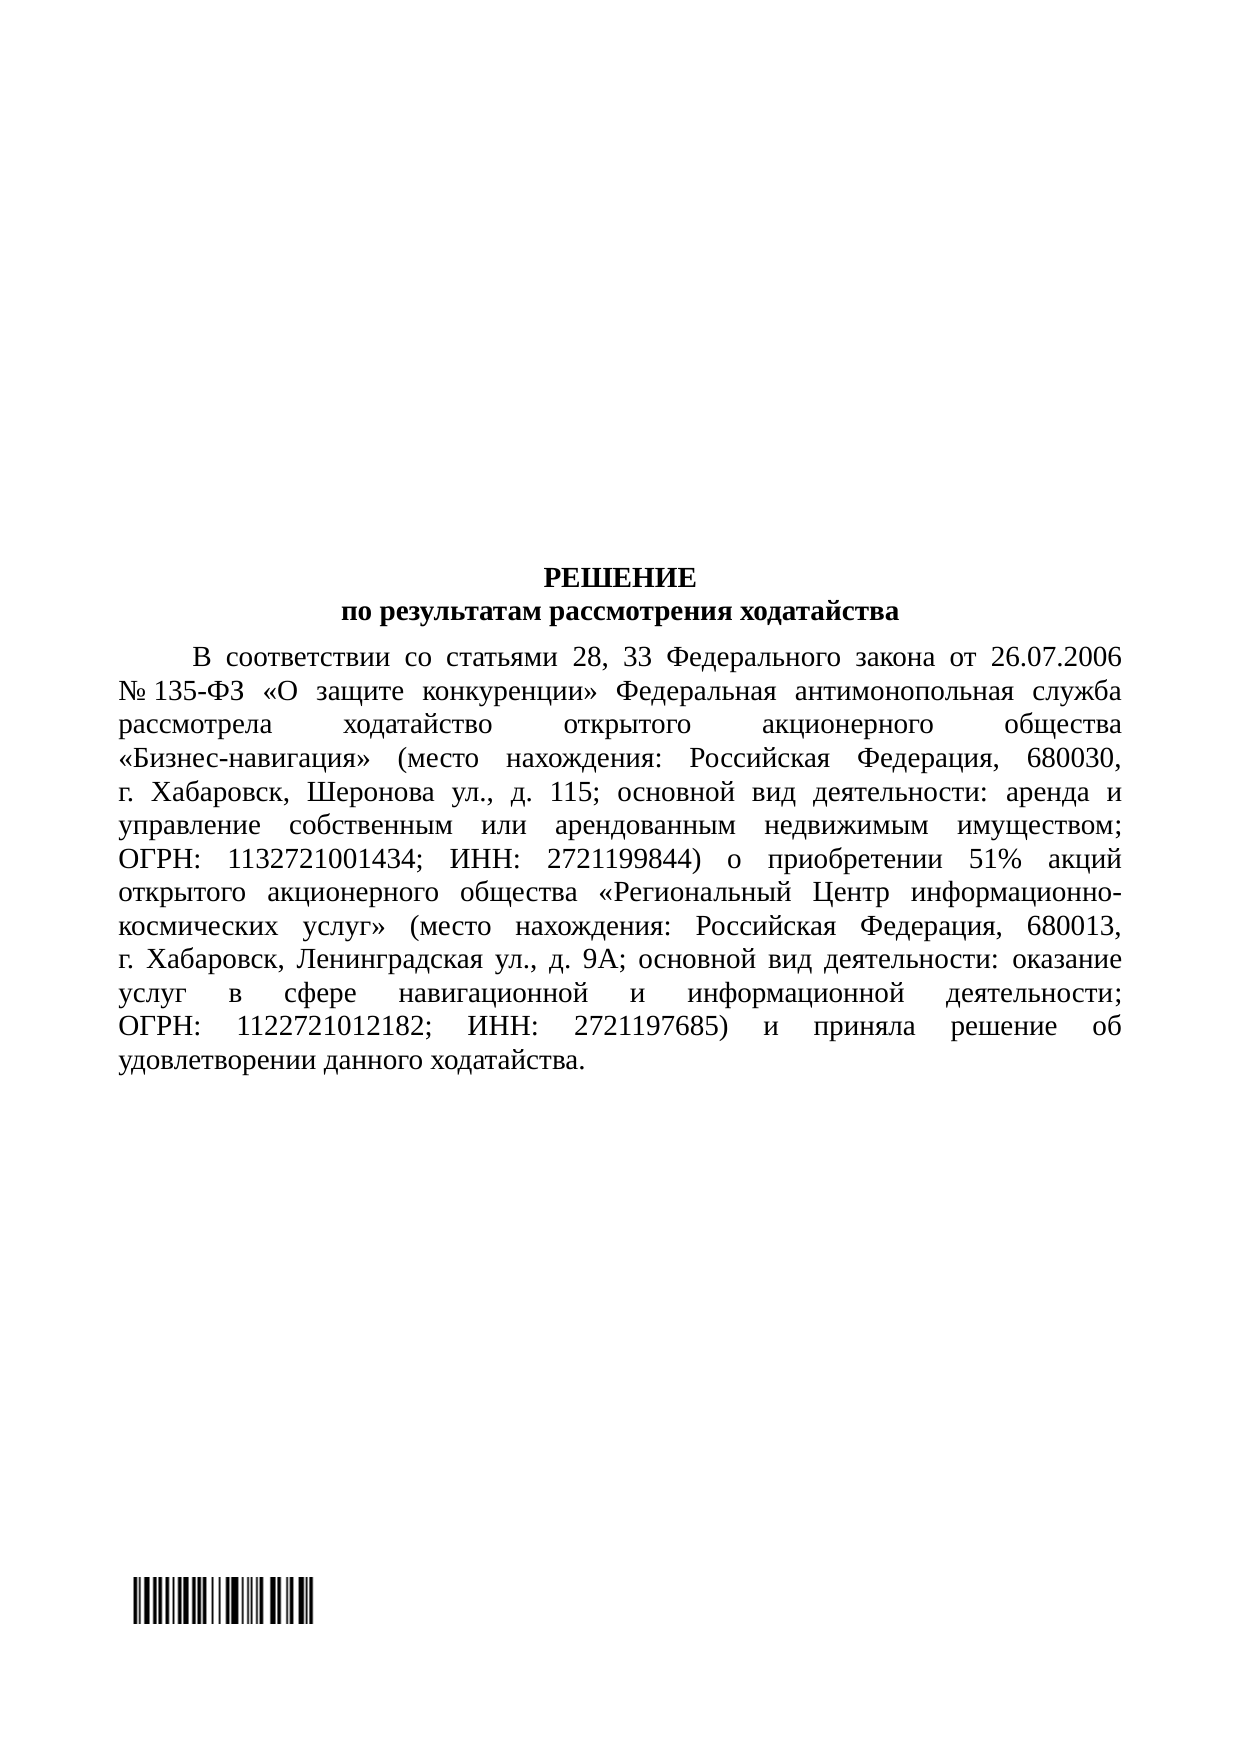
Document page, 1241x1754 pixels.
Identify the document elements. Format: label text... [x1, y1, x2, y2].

text РЕШЕНИЕ [118, 560, 1122, 593]
table_cell [711, 234, 1114, 268]
table_cell [711, 268, 1114, 301]
table_cell [711, 392, 1114, 426]
table_cell [711, 330, 1114, 359]
picture [118, 1577, 331, 1624]
text по результатам рассмотрения ходатайства [118, 593, 1122, 627]
table_cell [711, 359, 1114, 392]
table_cell [711, 301, 1114, 330]
text В соответствии со статьями 28, 33 Федерального закона от 26.07.2006 № 135-ФЗ «О защите конкуренции» Федеральная антимонопольная служба рассмотрела ходатайство открытого акционерного общества «Бизнес-навигация» (место нахождения: Российская Федерация, 680030, г. Хабаровск, Шеронова ул., д. 115; основной вид деятельности: аренда и управление собственным или арендованным недвижимым имуществом; ОГРН: 1132721001434; ИНН: 2721199844) о приобретении 51% акций открытого акционерного общества «Региональный Центр информационно-космических услуг» (место нахождения: Российская Федерация, 680013, г. Хабаровск, Ленинградская ул., д. 9А; основной вид деятельности: оказание услуг в сфере навигационной и информационной деятельности; ОГРН: 1122721012182; ИНН: 2721197685) и приняла решение об удовлетворении данного ходатайства. [118, 639, 1122, 1076]
table_header [711, 201, 1114, 234]
